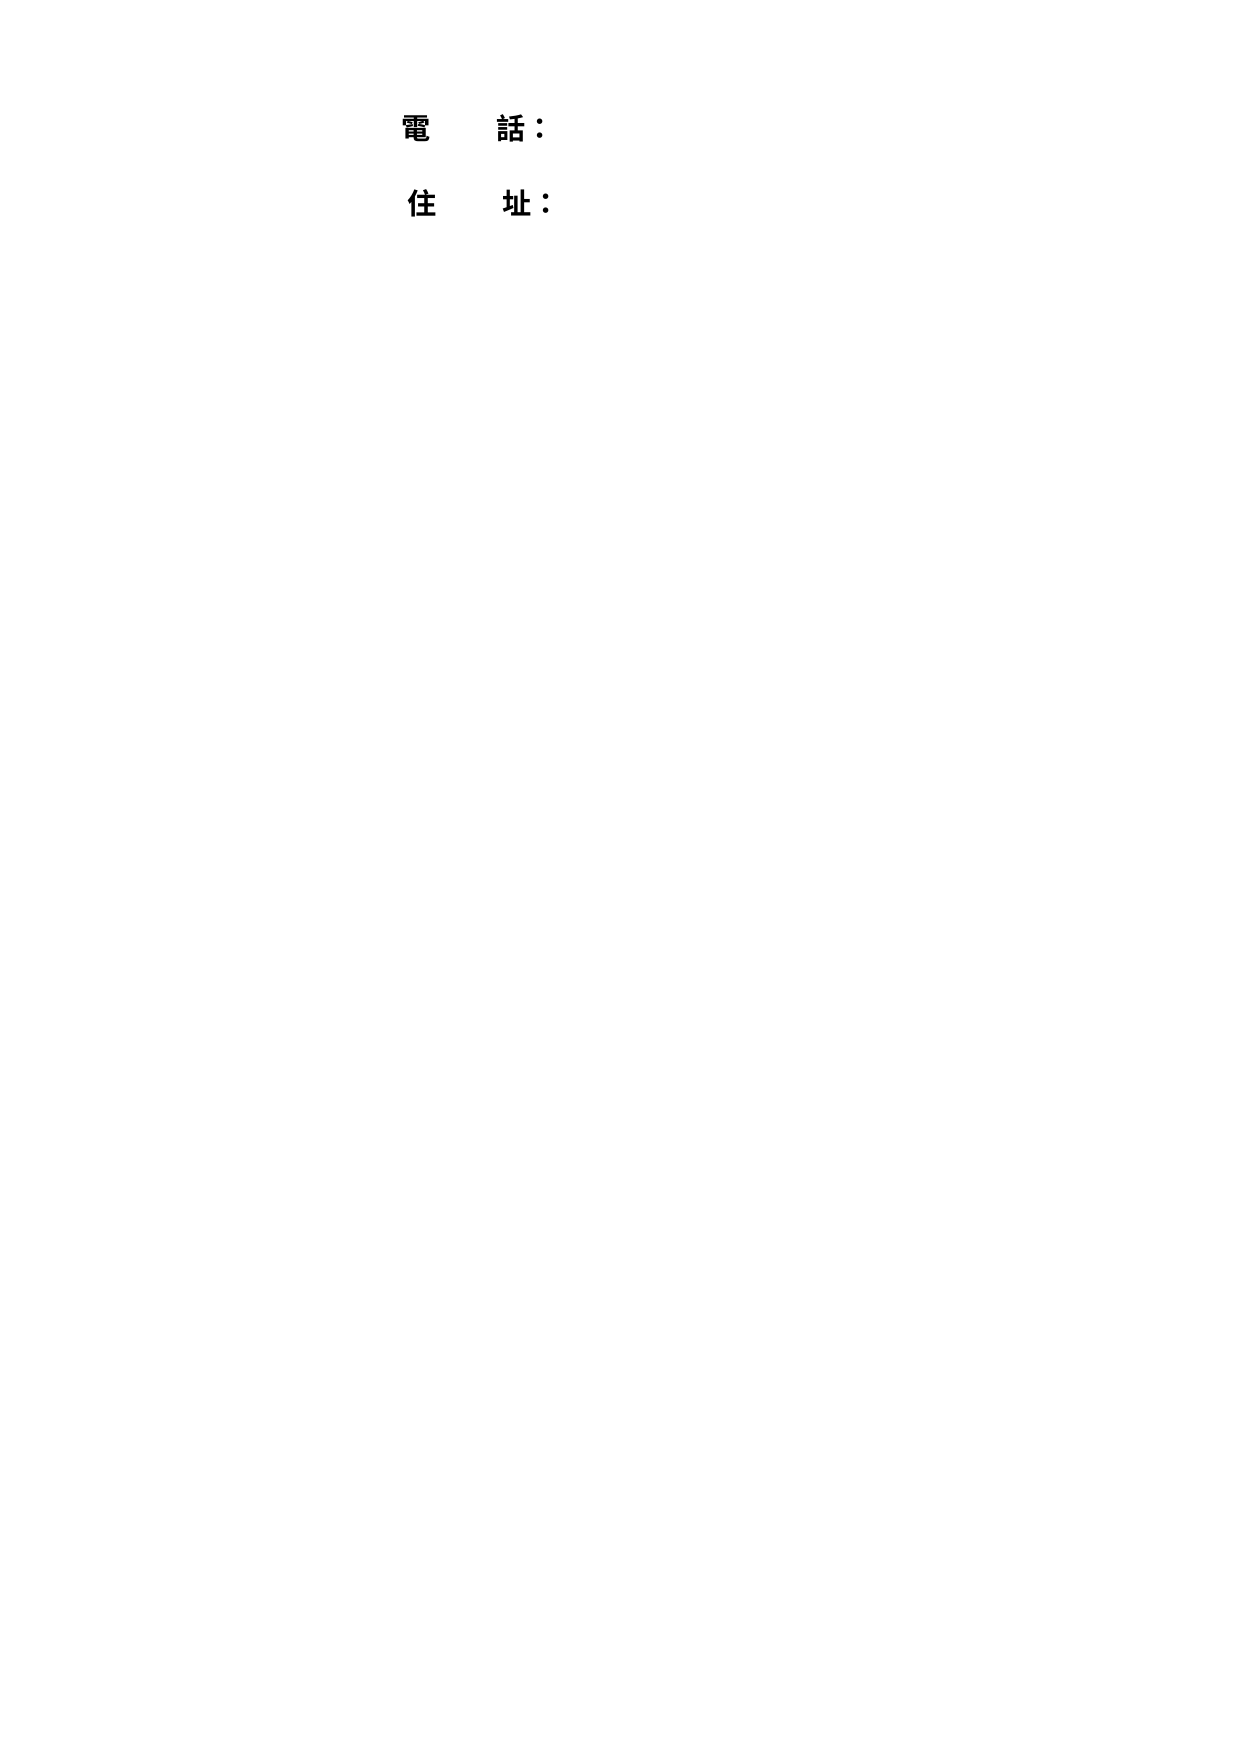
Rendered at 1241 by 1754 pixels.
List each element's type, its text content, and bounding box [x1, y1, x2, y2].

text 住 址： [89, 164, 1152, 239]
text 電 話： [139, 89, 1152, 164]
